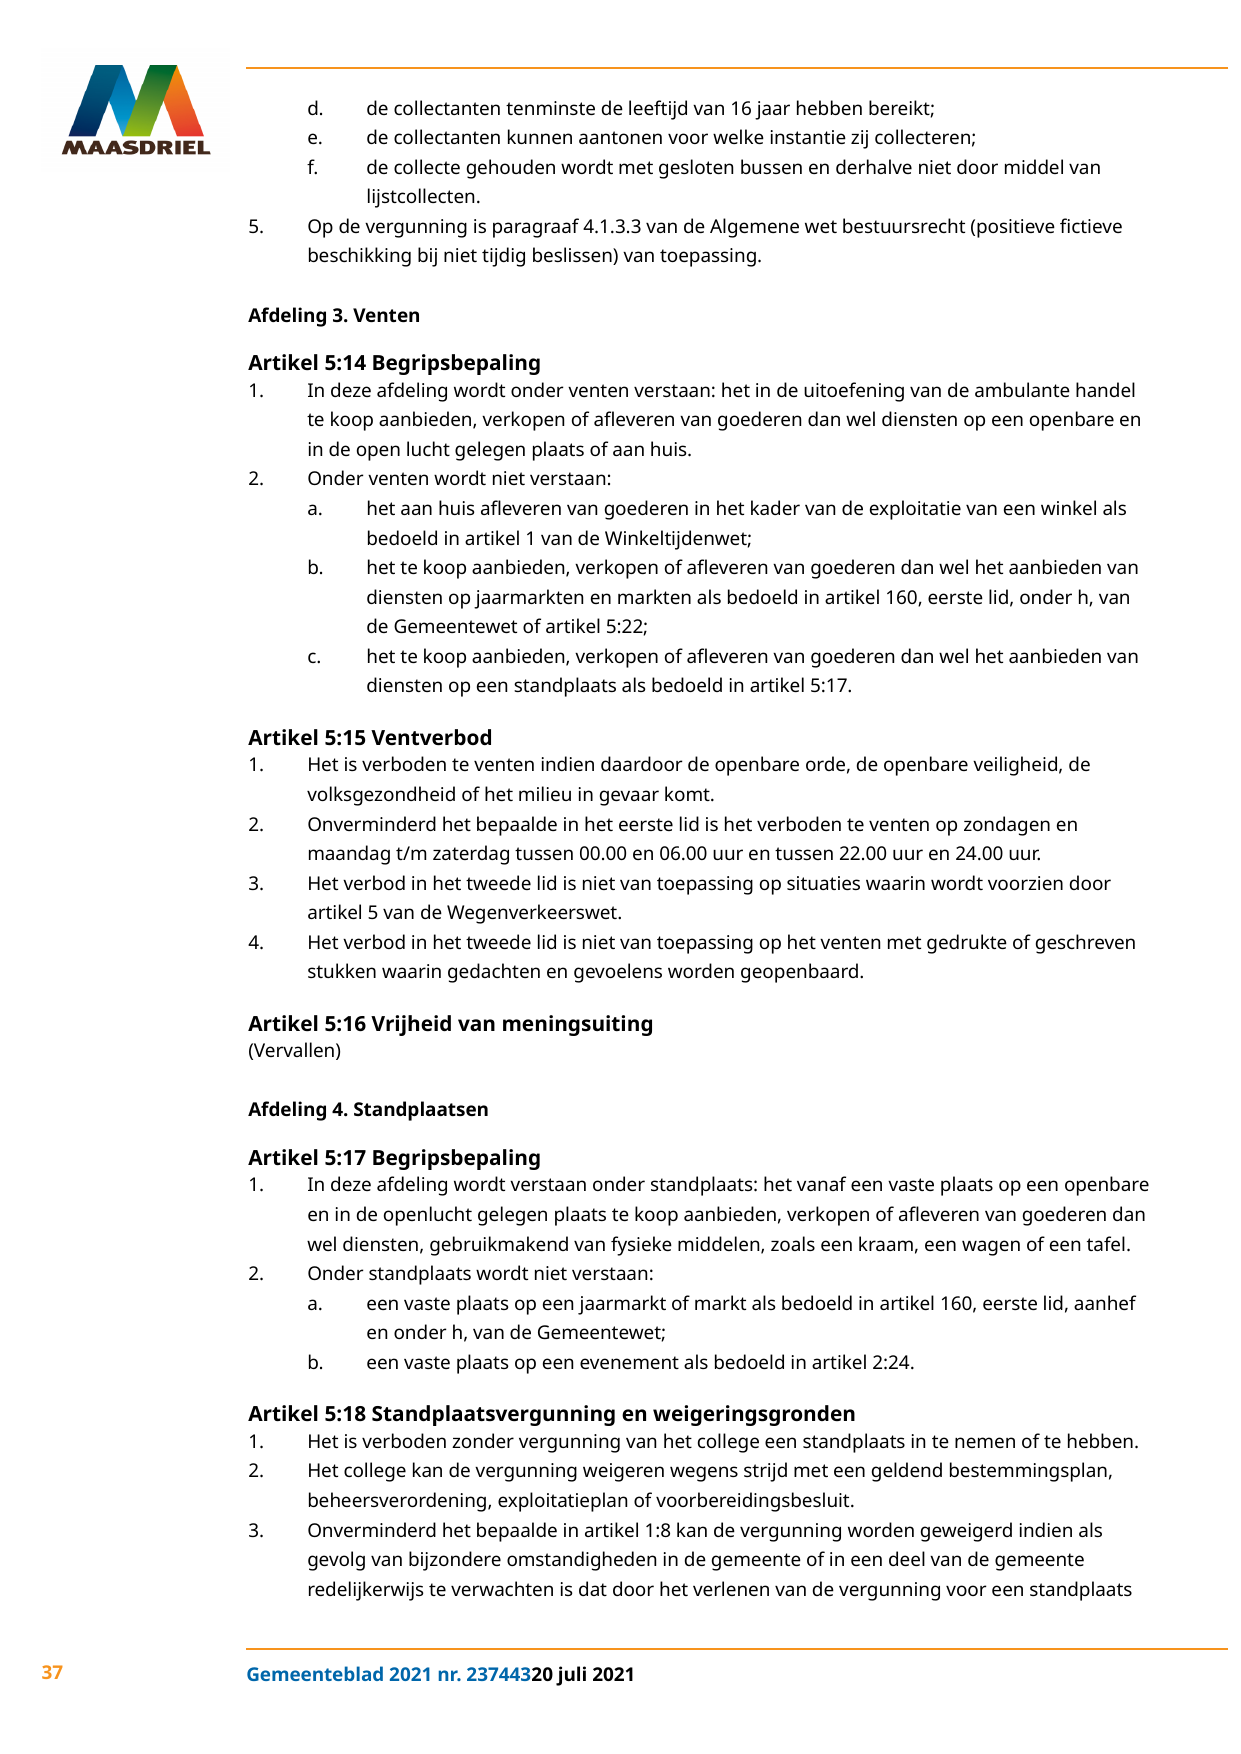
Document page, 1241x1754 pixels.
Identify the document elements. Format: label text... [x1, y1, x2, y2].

list Het is verboden te venten indien daardoor de openbare orde, de openbare veiligheid, de volksgezondheid of het milieu in gevaar komt. [248, 752, 1152, 807]
list Het verbod in het tweede lid is niet van toepassing op situaties waarin wordt voorzien door artikel 5 van de Wegenverkeerswet. [248, 870, 1152, 925]
list Het verbod in het tweede lid is niet van toepassing op het venten met gedrukte of geschreven stukken waarin gedachten en gevoelens worden geopenbaard. [248, 929, 1152, 984]
list Onder standplaats wordt niet verstaan: [248, 1260, 1152, 1286]
text Afdeling 3. Venten [248, 302, 1152, 328]
text (Vervallen) [248, 1037, 1152, 1063]
list het aan huis afleveren van goederen in het kader van de exploitatie van een winkel als bedoeld in artikel 1 van de Winkeltijdenwet; [307, 495, 1152, 551]
list Onverminderd het bepaalde in het eerste lid is het verboden te venten op zondagen en maandag t/m zaterdag tussen 00.00 en 06.00 uur en tussen 22.00 uur en 24.00 uur. [248, 811, 1152, 866]
list het te koop aanbieden, verkopen of afleveren van goederen dan wel het aanbieden van diensten op een standplaats als bedoeld in artikel 5:17. [307, 643, 1152, 698]
text Afdeling 4. Standplaatsen [248, 1097, 1152, 1122]
text Artikel 5:18 Standplaatsvergunning en weigeringsgronden [248, 1399, 1152, 1428]
list het te koop aanbieden, verkopen of afleveren van goederen dan wel het aanbieden van diensten op jaarmarkten en markten als bedoeld in artikel 160, eerste lid, onder h, van de Gemeentewet of artikel 5:22; [307, 554, 1152, 639]
list een vaste plaats op een evenement als bedoeld in artikel 2:24. [307, 1349, 1152, 1375]
list In deze afdeling wordt onder venten verstaan: het in de uitoefening van de ambulante handel te koop aanbieden, verkopen of afleveren van goederen dan wel diensten op een openbare en in de open lucht gelegen plaats of aan huis. [248, 377, 1152, 462]
text Artikel 5:16 Vrijheid van meningsuiting [248, 1009, 1152, 1037]
picture [41, 47, 231, 172]
list de collectanten kunnen aantonen voor welke instantie zij collecteren; [307, 124, 1152, 150]
list Onverminderd het bepaalde in artikel 1:8 kan de vergunning worden geweigerd indien als gevolg van bijzondere omstandigheden in de gemeente of in een deel van de gemeente redelijkerwijs te verwachten is dat door het verlenen van de vergunning voor een standplaats [248, 1517, 1152, 1602]
list Onder venten wordt niet verstaan: [248, 466, 1152, 491]
list de collecte gehouden wordt met gesloten bussen en derhalve niet door middel van lijstcollecten. [307, 154, 1152, 209]
text Artikel 5:14 Begripsbepaling [248, 348, 1152, 377]
list In deze afdeling wordt verstaan onder standplaats: het vanaf een vaste plaats op een openbare en in de openlucht gelegen plaats te koop aanbieden, verkopen of afleveren van goederen dan wel diensten, gebruikmakend van fysieke middelen, zoals een kraam, een wagen of een tafel. [248, 1172, 1152, 1257]
text Artikel 5:15 Ventverbod [248, 723, 1152, 752]
list een vaste plaats op een jaarmarkt of markt als bedoeld in artikel 160, eerste lid, aanhef en onder h, van de Gemeentewet; [307, 1290, 1152, 1345]
list de collectanten tenminste de leeftijd van 16 jaar hebben bereikt; [307, 95, 1152, 121]
text Artikel 5:17 Begripsbepaling [248, 1143, 1152, 1172]
list Het is verboden zonder vergunning van het college een standplaats in te nemen of te hebben. [248, 1428, 1152, 1454]
list Het college kan de vergunning weigeren wegens strijd met een geldend bestemmingsplan, beheersverordening, exploitatieplan of voorbereidingsbesluit. [248, 1458, 1152, 1513]
list Op de vergunning is paragraaf 4.1.3.3 van de Algemene wet bestuursrecht (positieve fictieve beschikking bij niet tijdig beslissen) van toepassing. [248, 213, 1152, 268]
